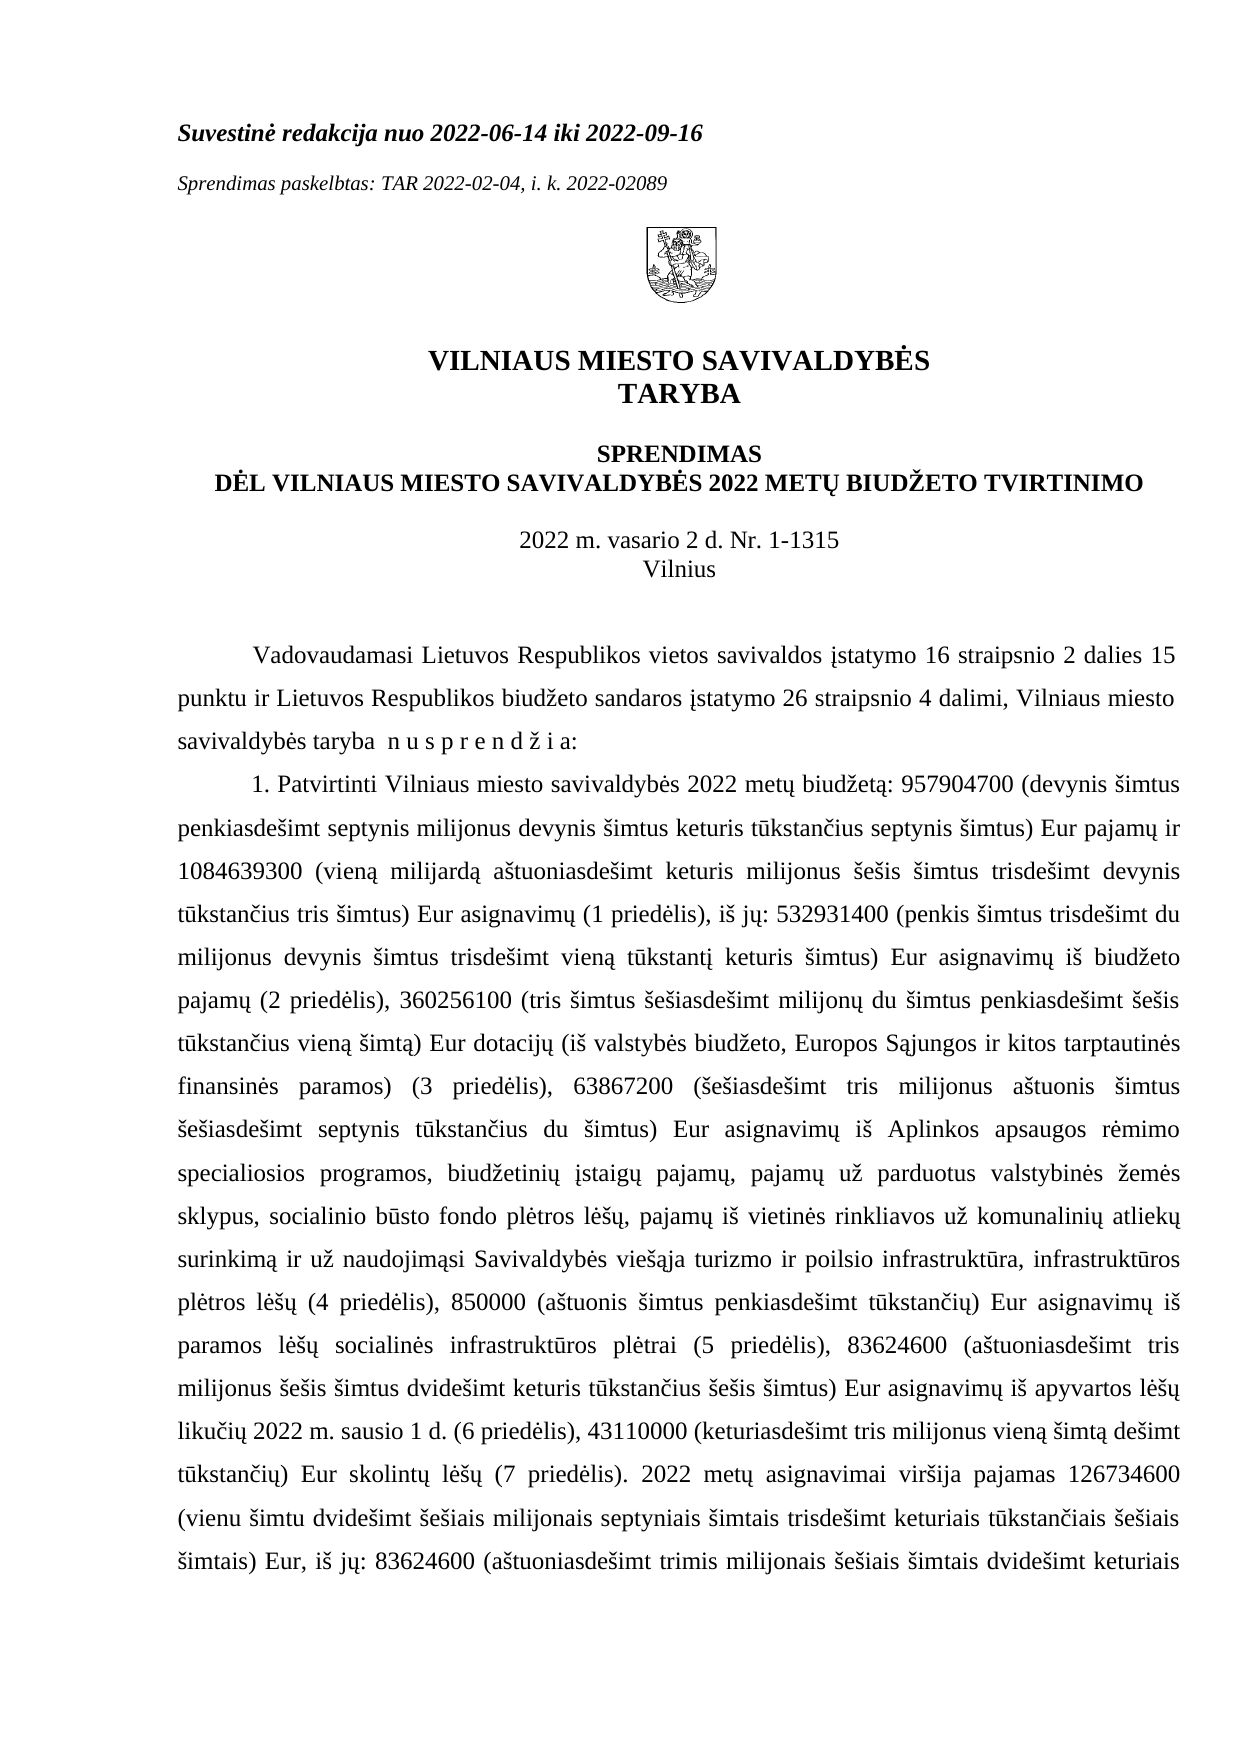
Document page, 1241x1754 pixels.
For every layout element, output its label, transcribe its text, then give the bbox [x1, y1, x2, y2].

text Vilnius [177, 554, 1181, 583]
text TARYBA [177, 377, 1181, 410]
text SPRENDIMAS [177, 439, 1181, 468]
text 1. Patvirtinti Vilniaus miesto savivaldybės 2022 metų biudžetą: 957904700 (devynis šimtus penkiasdešimt septynis milijonus devynis šimtus keturis tūkstančius septynis šimtus) Eur pajamų ir 1084639300 (vieną milijardą aštuoniasdešimt keturis milijonus šešis šimtus trisdešimt devynis tūkstančius tris šimtus) Eur asignavimų (1 priedėlis), iš jų: 532931400 (penkis šimtus trisdešimt du milijonus devynis šimtus trisdešimt vieną tūkstantį keturis šimtus) Eur asignavimų iš biudžeto pajamų (2 priedėlis), 360256100 (tris šimtus šešiasdešimt milijonų du šimtus penkiasdešimt šešis tūkstančius vieną šimtą) Eur dotacijų (iš valstybės biudžeto, Europos Sąjungos ir kitos tarptautinės finansinės paramos) (3 priedėlis), 63867200 (šešiasdešimt tris milijonus aštuonis šimtus šešiasdešimt septynis tūkstančius du šimtus) Eur asignavimų iš Aplinkos apsaugos rėmimo specialiosios programos, biudžetinių įstaigų pajamų, pajamų už parduotus valstybinės žemės sklypus, socialinio būsto fondo plėtros lėšų, pajamų iš vietinės rinkliavos už komunalinių atliekų surinkimą ir už naudojimąsi Savivaldybės viešąja turizmo ir poilsio infrastruktūra, infrastruktūros plėtros lėšų (4 priedėlis), 850000 (aštuonis šimtus penkiasdešimt tūkstančių) Eur asignavimų iš paramos lėšų socialinės infrastruktūros plėtrai (5 priedėlis), 83624600 (aštuoniasdešimt tris milijonus šešis šimtus dvidešimt keturis tūkstančius šešis šimtus) Eur asignavimų iš apyvartos lėšų likučių 2022 m. sausio 1 d. (6 priedėlis), 43110000 (keturiasdešimt tris milijonus vieną šimtą dešimt tūkstančių) Eur skolintų lėšų (7 priedėlis). 2022 metų asignavimai viršija pajamas 126734600 (vienu šimtu dvidešimt šešiais milijonais septyniais šimtais trisdešimt keturiais tūkstančiais šešiais šimtais) Eur, iš jų: 83624600 (aštuoniasdešimt trimis milijonais šešiais šimtais dvidešimt keturiais [177, 769, 1181, 1574]
text VILNIAUS MIESTO SAVIVALDYBĖS [177, 343, 1181, 377]
text Vadovaudamasi Lietuvos Respublikos vietos savivaldos įstatymo 16 straipsnio 2 dalies 15 punktu ir Lietuvos Respublikos biudžeto sandaros įstatymo 26 straipsnio 4 dalimi, Vilniaus miesto savivaldybės taryba n u s p r e n d ž i a: [177, 640, 1176, 755]
text 2022 m. vasario 2 d. Nr. 1-1315 [177, 525, 1181, 554]
text DĖL VILNIAUS MIESTO SAVIVALDYBĖS 2022 METŲ BIUDŽETO TVIRTINIMO [177, 468, 1181, 496]
text Sprendimas paskelbtas: TAR 2022-02-04, i. k. 2022-02089 [177, 171, 1181, 195]
text Suvestinė redakcija nuo 2022-06-14 iki 2022-09-16 [177, 118, 1181, 147]
